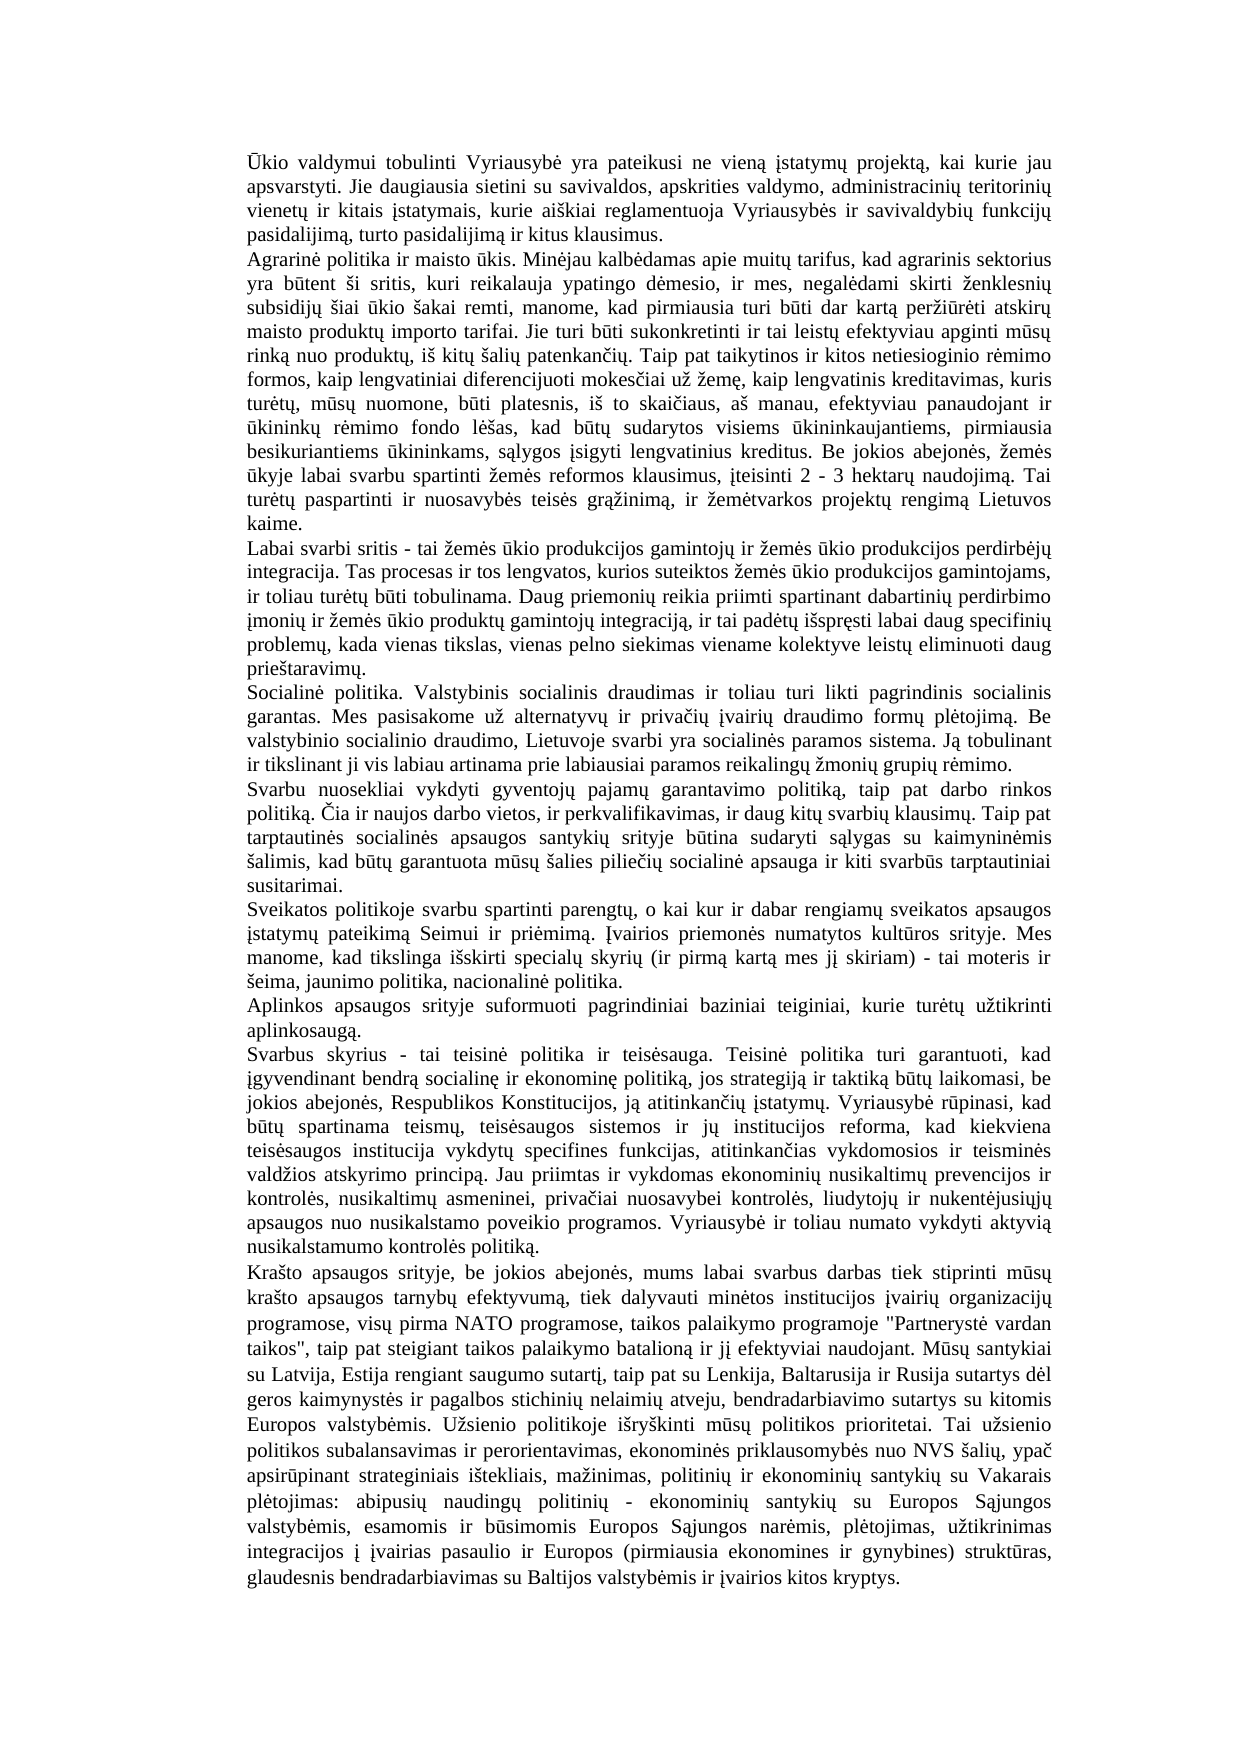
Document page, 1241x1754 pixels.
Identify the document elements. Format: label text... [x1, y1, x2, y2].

text Labai svarbi sritis - tai žemės ūkio produkcijos gamintojų ir žemės ūkio produkcijos perdirbėjų integracija. Tas procesas ir tos lengvatos, kurios suteiktos žemės ūkio produkcijos gamintojams, ir toliau turėtų būti tobulinama. Daug priemonių reikia priimti spartinant dabartinių perdirbimo įmonių ir žemės ūkio produktų gamintojų integraciją, ir tai padėtų išspręsti labai daug specifinių problemų, kada vienas tikslas, vienas pelno siekimas viename kolektyve leistų eliminuoti daug prieštaravimų. [247, 535, 1053, 680]
text Aplinkos apsaugos srityje suformuoti pagrindiniai baziniai teiginiai, kurie turėtų užtikrinti aplinkosaugą. [247, 993, 1053, 1042]
text Socialinė politika. Valstybinis socialinis draudimas ir toliau turi likti pagrindinis socialinis garantas. Mes pasisakome už alternatyvų ir privačių įvairių draudimo formų plėtojimą. Be valstybinio socialinio draudimo, Lietuvoje svarbi yra socialinės paramos sistema. Ją tobulinant ir tikslinant ji vis labiau artinama prie labiausiai paramos reikalingų žmonių grupių rėmimo. [247, 680, 1053, 776]
text Sveikatos politikoje svarbu spartinti parengtų, o kai kur ir dabar rengiamų sveikatos apsaugos įstatymų pateikimą Seimui ir priėmimą. Įvairios priemonės numatytos kultūros srityje. Mes manome, kad tikslinga išskirti specialų skyrių (ir pirmą kartą mes jį skiriam) - tai moteris ir šeima, jaunimo politika, nacionalinė politika. [247, 897, 1053, 993]
text Krašto apsaugos srityje, be jokios abejonės, mums labai svarbus darbas tiek stiprinti mūsų krašto apsaugos tarnybų efektyvumą, tiek dalyvauti minėtos institucijos įvairių organizacijų programose, visų pirma NATO programose, taikos palaikymo programoje "Partnerystė vardan taikos", taip pat steigiant taikos palaikymo batalioną ir jį efektyviai naudojant. Mūsų santykiai su Latvija, Estija rengiant saugumo sutartį, taip pat su Lenkija, Baltarusija ir Rusija sutartys dėl geros kaimynystės ir pagalbos stichinių nelaimių atveju, bendradarbiavimo sutartys su kitomis Europos valstybėmis. Užsienio politikoje išryškinti mūsų politikos prioritetai. Tai užsienio politikos subalansavimas ir perorientavimas, ekonominės priklausomybės nuo NVS šalių, ypač apsirūpinant strateginiais ištekliais, mažinimas, politinių ir ekonominių santykių su Vakarais plėtojimas: abipusių naudingų politinių - ekonominių santykių su Europos Sąjungos valstybėmis, esamomis ir būsimomis Europos Sąjungos narėmis, plėtojimas, užtikrinimas integracijos į įvairias pasaulio ir Europos (pirmiausia ekonomines ir gynybines) struktūras, glaudesnis bendradarbiavimas su Baltijos valstybėmis ir įvairios kitos kryptys. [247, 1258, 1053, 1589]
text Svarbu nuosekliai vykdyti gyventojų pajamų garantavimo politiką, taip pat darbo rinkos politiką. Čia ir naujos darbo vietos, ir perkvalifikavimas, ir daug kitų svarbių klausimų. Taip pat tarptautinės socialinės apsaugos santykių srityje būtina sudaryti sąlygas su kaimyninėmis šalimis, kad būtų garantuota mūsų šalies piliečių socialinė apsauga ir kiti svarbūs tarptautiniai susitarimai. [247, 776, 1053, 897]
text Agrarinė politika ir maisto ūkis. Minėjau kalbėdamas apie muitų tarifus, kad agrarinis sektorius yra būtent ši sritis, kuri reikalauja ypatingo dėmesio, ir mes, negalėdami skirti ženklesnių subsidijų šiai ūkio šakai remti, manome, kad pirmiausia turi būti dar kartą peržiūrėti atskirų maisto produktų importo tarifai. Jie turi būti sukonkretinti ir tai leistų efektyviau apginti mūsų rinką nuo produktų, iš kitų šalių patenkančių. Taip pat taikytinos ir kitos netiesioginio rėmimo formos, kaip lengvatiniai diferencijuoti mokesčiai už žemę, kaip lengvatinis kreditavimas, kuris turėtų, mūsų nuomone, būti platesnis, iš to skaičiaus, aš manau, efektyviau panaudojant ir ūkininkų rėmimo fondo lėšas, kad būtų sudarytos visiems ūkininkaujantiems, pirmiausia besikuriantiems ūkininkams, sąlygos įsigyti lengvatinius kreditus. Be jokios abejonės, žemės ūkyje labai svarbu spartinti žemės reformos klausimus, įteisinti 2 - 3 hektarų naudojimą. Tai turėtų paspartinti ir nuosavybės teisės grąžinimą, ir žemėtvarkos projektų rengimą Lietuvos kaime. [247, 246, 1053, 535]
text Svarbus skyrius - tai teisinė politika ir teisėsauga. Teisinė politika turi garantuoti, kad įgyvendinant bendrą socialinę ir ekonominę politiką, jos strategiją ir taktiką būtų laikomasi, be jokios abejonės, Respublikos Konstitucijos, ją atitinkančių įstatymų. Vyriausybė rūpinasi, kad būtų spartinama teismų, teisėsaugos sistemos ir jų institucijos reforma, kad kiekviena teisėsaugos institucija vykdytų specifines funkcijas, atitinkančias vykdomosios ir teisminės valdžios atskyrimo principą. Jau priimtas ir vykdomas ekonominių nusikaltimų prevencijos ir kontrolės, nusikaltimų asmeninei, privačiai nuosavybei kontrolės, liudytojų ir nukentėjusiųjų apsaugos nuo nusikalstamo poveikio programos. Vyriausybė ir toliau numato vykdyti aktyvią nusikalstamumo kontrolės politiką. [247, 1042, 1053, 1258]
text Ūkio valdymui tobulinti Vyriausybė yra pateikusi ne vieną įstatymų projektą, kai kurie jau apsvarstyti. Jie daugiausia sietini su savivaldos, apskrities valdymo, administracinių teritorinių vienetų ir kitais įstatymais, kurie aiškiai reglamentuoja Vyriausybės ir savivaldybių funkcijų pasidalijimą, turto pasidalijimą ir kitus klausimus. [247, 150, 1053, 246]
